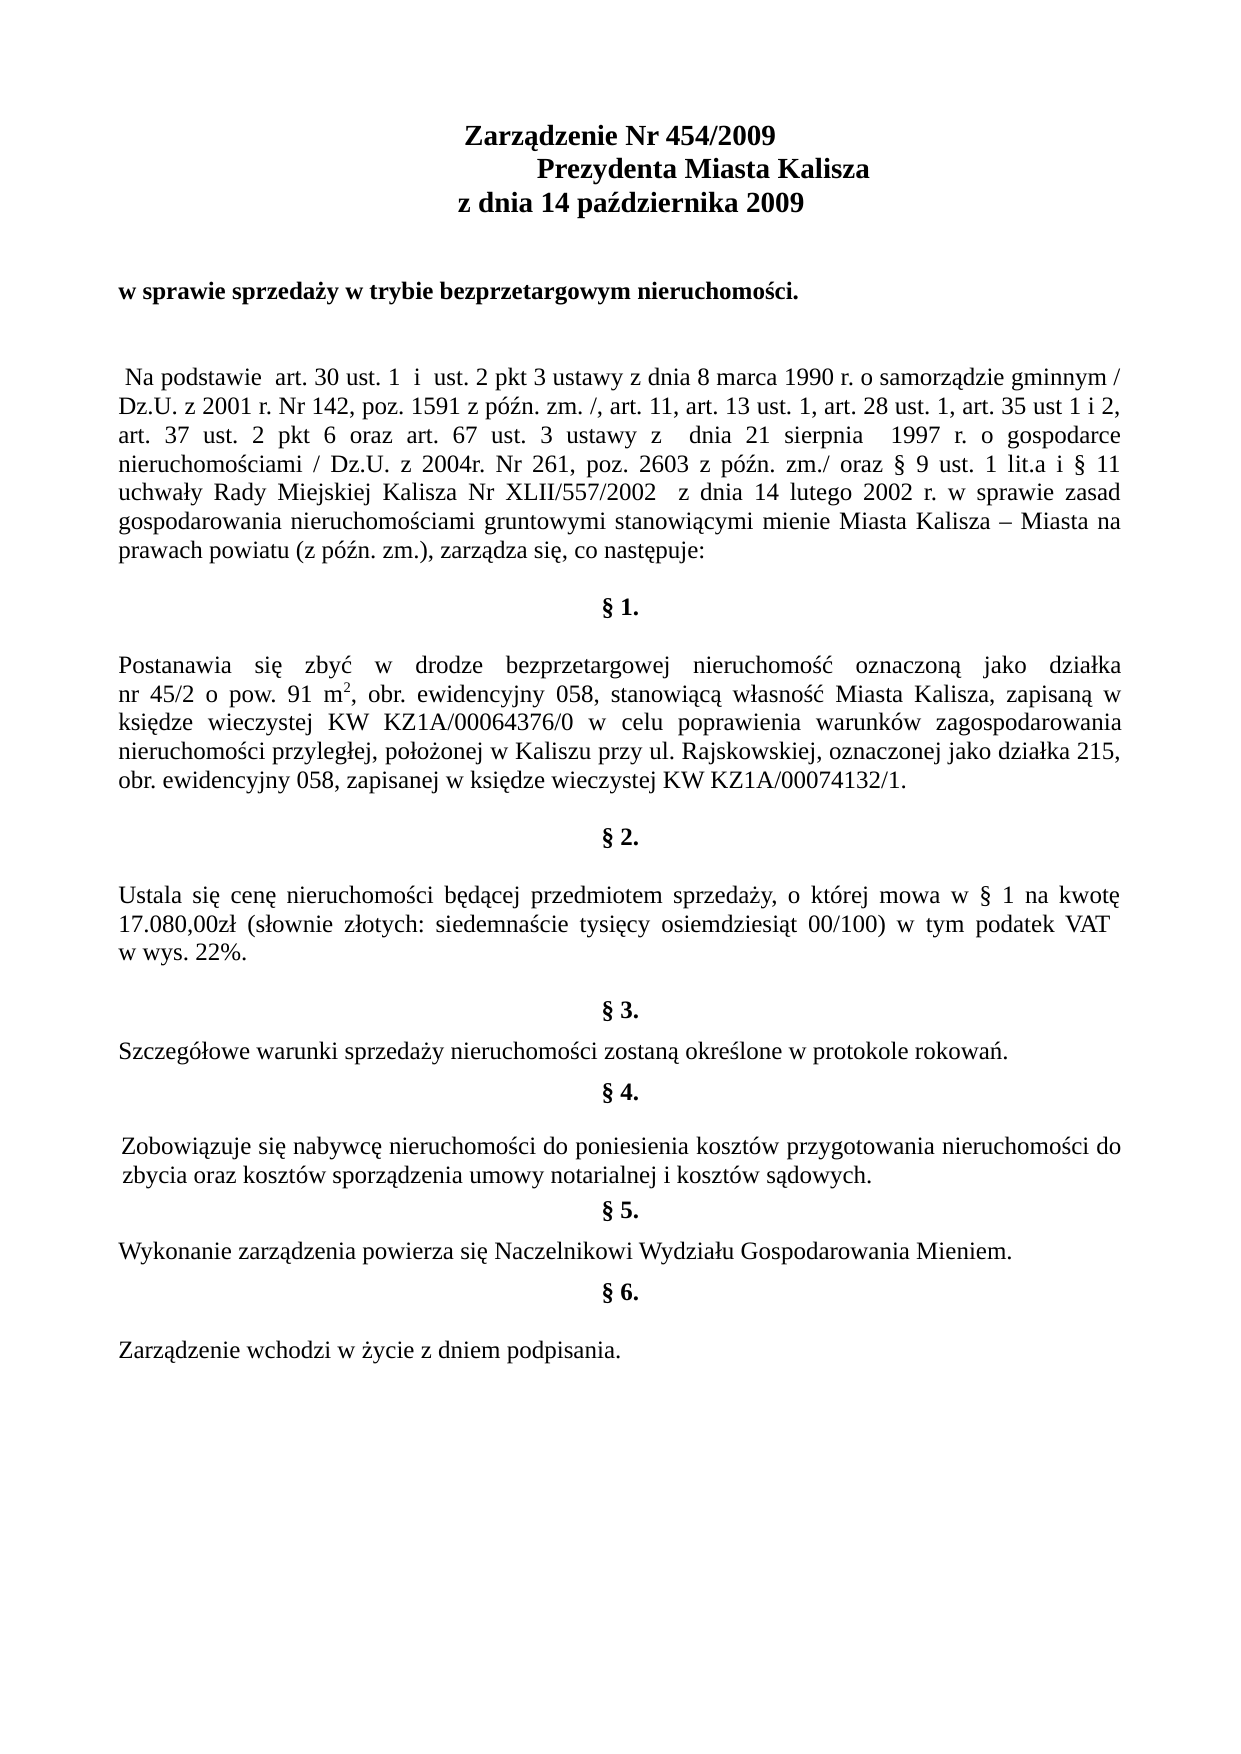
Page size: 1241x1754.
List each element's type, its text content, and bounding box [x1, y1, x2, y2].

subtitle Zobowiązuje się nabywcę nieruchomości do poniesienia kosztów przygotowania nieruchomości do zbycia oraz kosztów sporządzenia umowy notarialnej i kosztów sądowych. [121, 1131, 1122, 1189]
text Ustala się cenę nieruchomości będącej przedmiotem sprzedaży, o której mowa w § 1 na kwotę 17.080,00zł (słownie złotych: siedemnaście tysięcy osiemdziesiąt 00/100) w tym podatek VAT w wys. 22%. [118, 880, 1122, 966]
text z dnia 14 października 2009 [118, 185, 1122, 219]
text § 1. [118, 592, 1122, 621]
text w sprawie sprzedaży w trybie bezprzetargowym nieruchomości. [118, 276, 1122, 305]
text § 5. [118, 1195, 1122, 1224]
text § 3. [118, 995, 1122, 1024]
text § 6. [118, 1277, 1122, 1306]
text Zarządzenie wchodzi w życie z dniem podpisania. [118, 1335, 1122, 1364]
text Postanawia się zbyć w drodze bezprzetargowej nieruchomość oznaczoną jako działka nr 45/2 o pow. 91 m2, obr. ewidencyjny 058, stanowiącą własność Miasta Kalisza, zapisaną w księdze wieczystej KW KZ1A/00064376/0 w celu poprawienia warunków zagospodarowania nieruchomości przyległej, położonej w Kaliszu przy ul. Rajskowskiej, oznaczonej jako działka 215, obr. ewidencyjny 058, zapisanej w księdze wieczystej KW KZ1A/00074132/1. [118, 650, 1122, 794]
text § 4. [118, 1077, 1122, 1106]
text Na podstawie art. 30 ust. 1 i ust. 2 pkt 3 ustawy z dnia 8 marca 1990 r. o samorządzie gminnym / Dz.U. z 2001 r. Nr 142, poz. 1591 z późn. zm. /, art. 11, art. 13 ust. 1, art. 28 ust. 1, art. 35 ust 1 i 2, art. 37 ust. 2 pkt 6 oraz art. 67 ust. 3 ustawy z dnia 21 sierpnia 1997 r. o gospodarce nieruchomościami / Dz.U. z 2004r. Nr 261, poz. 2603 z późn. zm./ oraz § 9 ust. 1 lit.a i § 11 uchwały Rady Miejskiej Kalisza Nr XLII/557/2002 z dnia 14 lutego 2002 r. w sprawie zasad gospodarowania nieruchomościami gruntowymi stanowiącymi mienie Miasta Kalisza – Miasta na prawach powiatu (z późn. zm.), zarządza się, co następuje: [118, 362, 1122, 564]
text § 2. [118, 822, 1122, 851]
subtitle Zarządzenie Nr 454/2009 [118, 118, 1122, 152]
text Szczegółowe warunki sprzedaży nieruchomości zostaną określone w protokole rokowań. [118, 1036, 1122, 1065]
subtitle Prezydenta Miasta Kalisza [118, 152, 1122, 185]
text Wykonanie zarządzenia powierza się Naczelnikowi Wydziału Gospodarowania Mieniem. [118, 1236, 1122, 1265]
